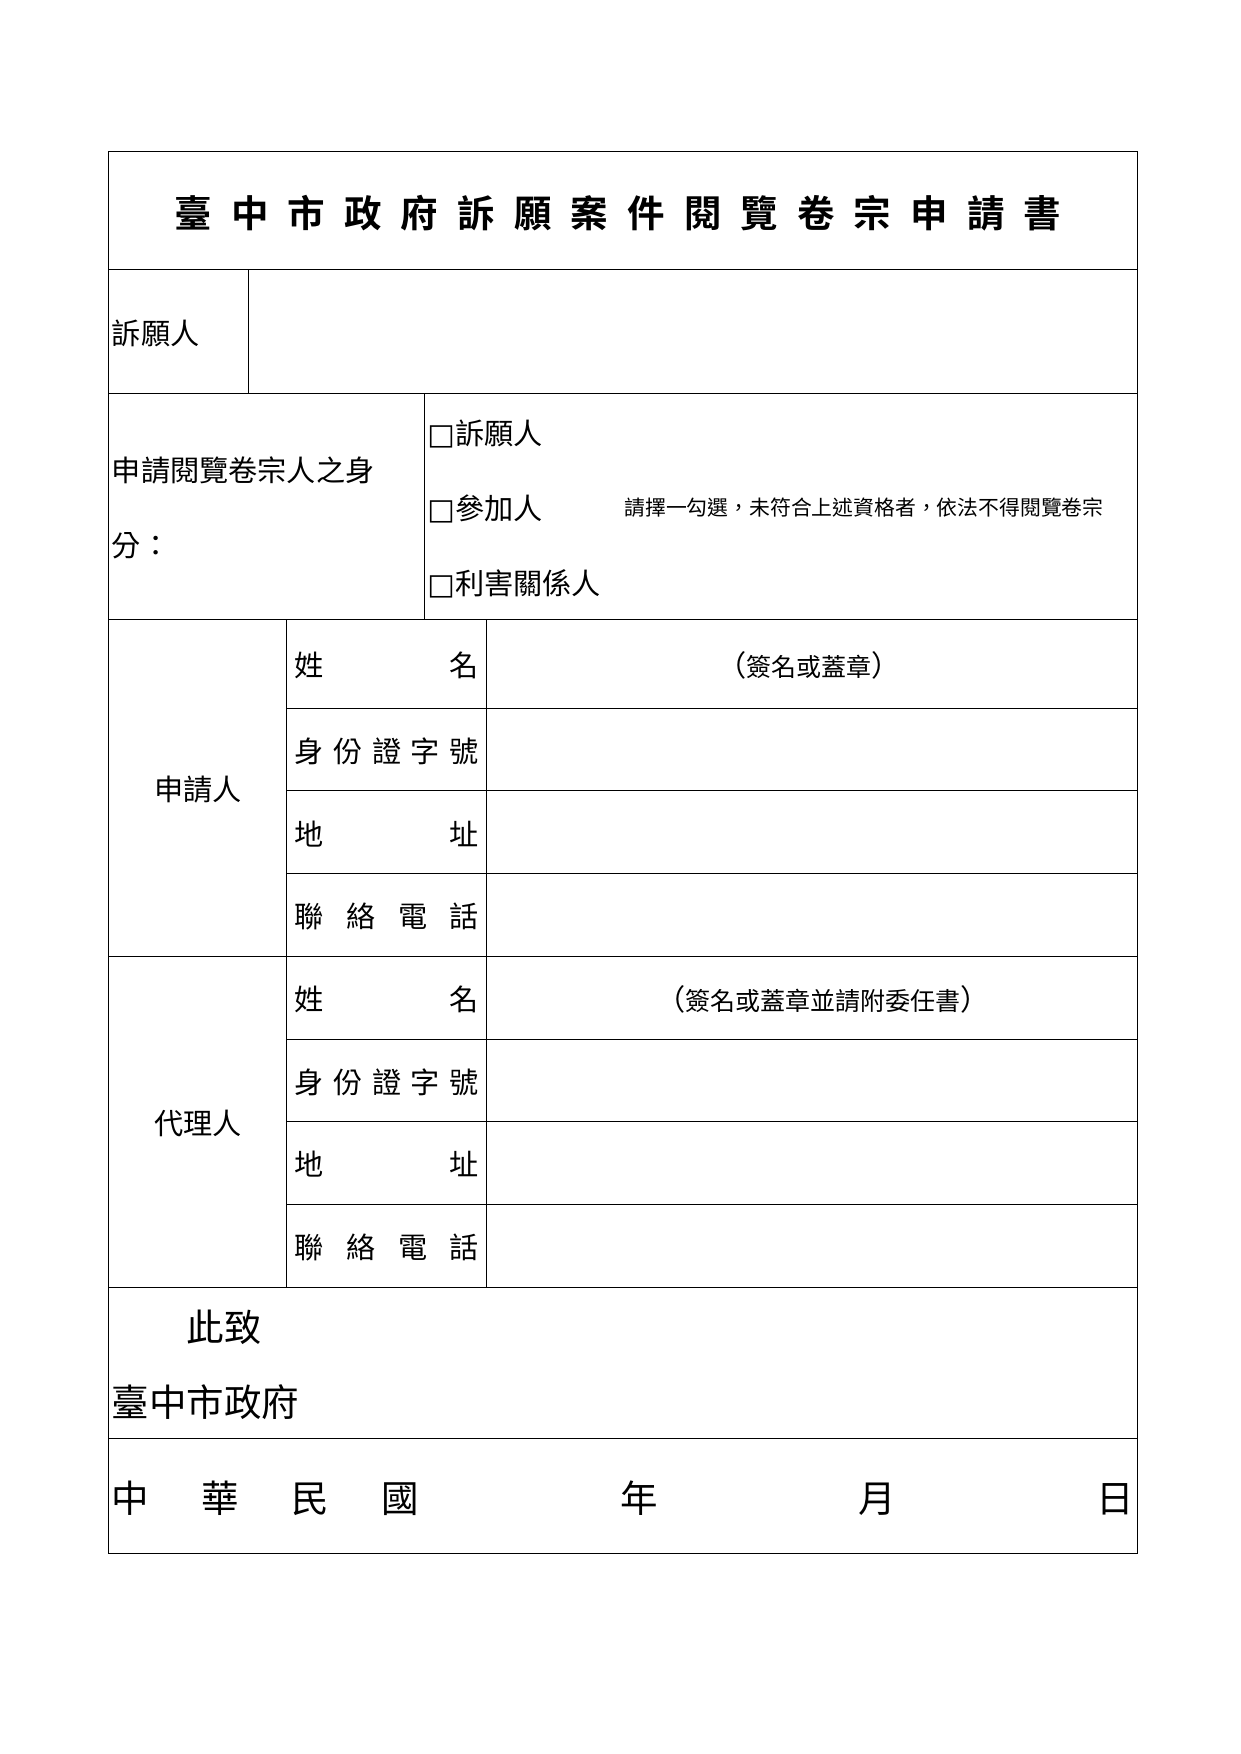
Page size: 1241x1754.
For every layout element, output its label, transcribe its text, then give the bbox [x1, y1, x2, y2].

table_cell [487, 791, 1137, 873]
table_cell [487, 1122, 1137, 1204]
table_cell 地址 [287, 791, 486, 873]
table_cell [487, 709, 1137, 790]
table_cell □訴願人 □參加人 □利害關係人 [425, 394, 612, 619]
table_header 臺中市政府訴願案件閱覽卷宗申請書 [109, 152, 1137, 269]
table_cell 姓名 [287, 957, 486, 1038]
table_cell 身份證字號 [287, 709, 486, 790]
table_cell 聯絡電話 [287, 874, 486, 956]
table_cell 姓名 [287, 620, 486, 708]
table_cell 中 華 民 國 年 月 日 [109, 1439, 1137, 1553]
table_cell [487, 1040, 1137, 1121]
table_cell 代理人 [109, 957, 286, 1287]
table_cell 此致 臺中市政府 [109, 1288, 1137, 1438]
table_cell 申請閱覽卷宗人之身分： [109, 394, 424, 619]
table_cell （簽名或蓋章並請附委任書） [487, 957, 1137, 1038]
table_cell 身份證字號 [287, 1040, 486, 1121]
table_cell 訴願人 [109, 270, 248, 393]
table_cell 地址 [287, 1122, 486, 1204]
table_cell 請擇一勾選，未符合上述資格者，依法不得閱覽卷宗 [612, 394, 1137, 619]
table_cell [249, 270, 1137, 393]
table_cell （簽名或蓋章） [487, 620, 1137, 708]
table_cell [487, 1205, 1137, 1287]
table_cell [487, 874, 1137, 956]
table_cell 申請人 [109, 620, 286, 956]
table_cell 聯絡電話 [287, 1205, 486, 1287]
